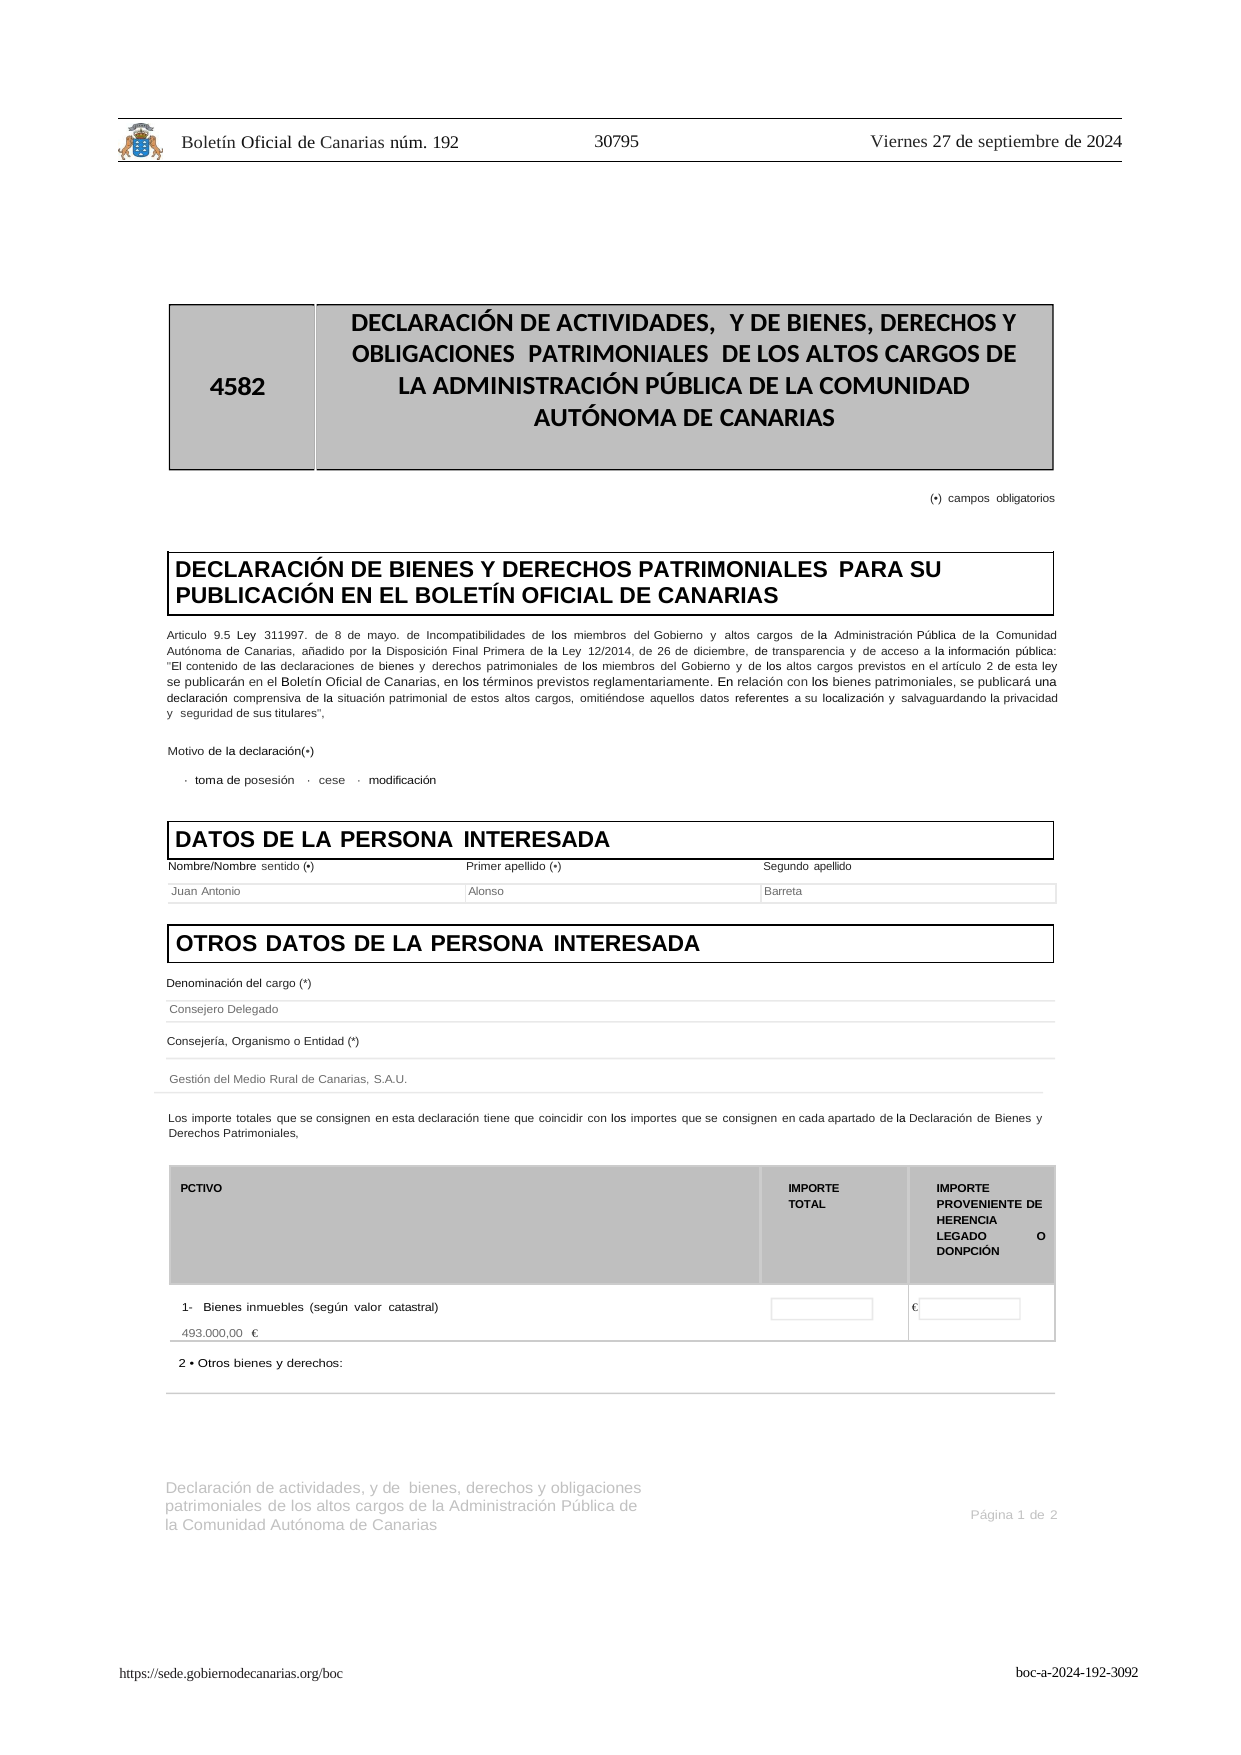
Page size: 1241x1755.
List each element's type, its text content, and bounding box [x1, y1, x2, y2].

table_header Barreta [762, 885, 1055, 902]
table_header IMPORTE PROVENIENTE DE HERENCIA LEGADO O DONPCIÓN [910, 1167, 1054, 1283]
text DECLARACIÓN DE BIENES Y DERECHOS PATRIMONIALES PARA SU PUBLICACIÓN EN EL BOLETÍN OFICIAL DE CANARIAS [175, 558, 1053, 608]
text OTROS DATOS DE LA PERSONA INTERESADA [176, 930, 1053, 957]
text Gestión del Medio Rural de Canarias, S.A.U. [169, 1073, 1070, 1086]
table_header Alonso [466, 885, 760, 902]
text Nombre/Nombre sentido (•) [168, 860, 322, 873]
text Los importe totales que se consignen en esta declaración tiene que coincidir con los importes que se consignen en cada apartado de la Declaración de Bienes y Derechos Patrimoniales, [168, 1111, 1070, 1140]
table_header PCTIVO [171, 1167, 759, 1283]
text Motivo de la declaración(•) [167, 745, 1070, 758]
text Articulo 9.5 Ley 311997. de 8 de mayo. de Incompatibilidades de los miembros del Gobierno y altos cargos de la Administración Pública de la Comunidad Autónoma de Canarias, añadido por la Disposición Final Primera de la Ley 12/2014, de 26 de diciembre, de transparencia y de acceso a la información pública: "El contenido de las declaraciones de bienes y derechos patrimoniales de los miembros del Gobierno y de los altos cargos previstos en el artículo 2 de esta ley se publicarán en el Boletín Oficial de Canarias, en los términos previstos reglamentariamente. En relación con los bienes patrimoniales, se publicará una declaración comprensiva de la situación patrimonial de estos altos cargos, omitiéndose aquellos datos referentes a su localización y salvaguardando la privacidad y seguridad de sus titulares", [167, 629, 1058, 720]
text Denominación del cargo (*) [166, 977, 364, 1000]
text Página 1 de 2 [970, 1507, 1070, 1522]
text Segundo apellido [763, 836, 1070, 873]
text DATOS DE LA PERSONA INTERESADA [175, 826, 1053, 853]
text Consejería, Organismo o Entidad (*) [167, 1035, 1070, 1048]
text 2 • Otros bienes y derechos: [178, 1357, 1070, 1370]
table_header Juan Antonio [168, 885, 465, 902]
text Primer apellido (•) [466, 860, 567, 873]
text (•) campos obligatorios [154, 491, 1055, 505]
table_header IMPORTE TOTAL [762, 1167, 907, 1283]
table_cell 1- Bienes inmuebles (según valor catastral) 493.000,00 € [170, 1285, 908, 1340]
table_cell € [909, 1285, 1054, 1340]
text Declaración de actividades, y de bienes, derechos y obligaciones patrimoniales de los altos cargos de la Administración Pública de la Comunidad Autónoma de Canarias [165, 1479, 654, 1533]
text Consejero Delegado [166, 1002, 364, 1016]
text · toma de posesión ·cese ·modificación [184, 773, 1070, 787]
